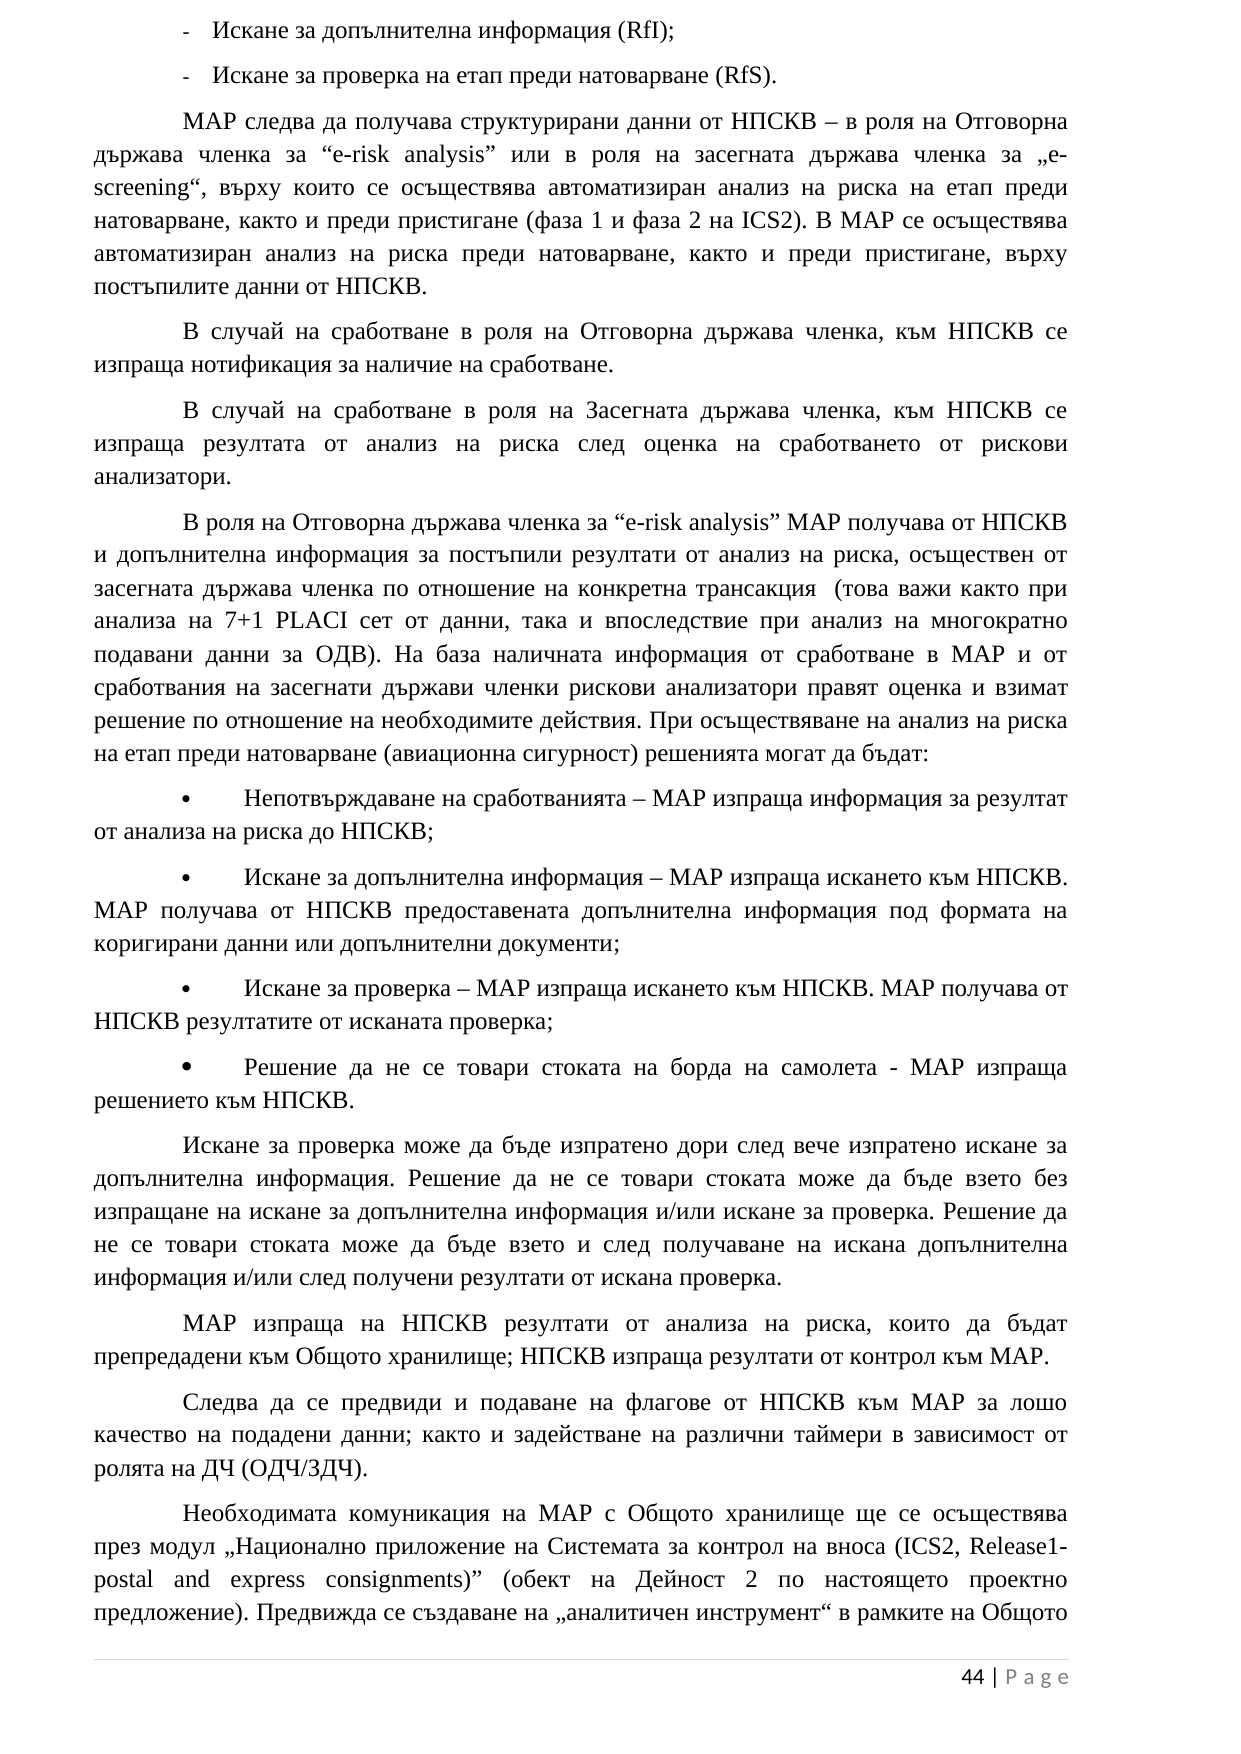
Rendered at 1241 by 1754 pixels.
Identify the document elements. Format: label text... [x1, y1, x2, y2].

list МАР следва да получава структурирани данни от НПСКВ – в роля на Отговорна държава членка за “е-risk analysis” или в роля на засегната държава членка за „е-screening“, върху които се осъществява автоматизиран анализ на риска на етап преди натоварване, както и преди пристигане (фаза 1 и фаза 2 на ICS2). В МАР се осъществява автоматизиран анализ на риска преди натоварване, както и преди пристигане, върху постъпилите данни от НПСКВ. [94, 106, 1069, 300]
list В случай на сработване в роля на Отговорна държава членка, към НПСКВ се изпраща нотификация за наличие на сработване. [94, 316, 1069, 378]
list Искане за проверка – МАР изпраща искането към НПСКВ. МАР получава от НПСКВ резултатите от исканата проверка; [94, 973, 1069, 1035]
list Непотвърждаване на сработванията – МАР изпраща информация за резултат от анализа на риска до НПСКВ; [94, 783, 1069, 845]
list МАР изпраща на НПСКВ резултати от анализа на риска, които да бъдат препредадени към Общото хранилище; НПСКВ изпраща резултати от контрол към МАР. [94, 1308, 1069, 1370]
list В роля на Отговорна държава членка за “е-risk analysis” МАР получава от НПСКВ и допълнителна информация за постъпили резултати от анализ на риска, осъществен от засегната държава членка по отношение на конкретна трансакция (това важи както при анализа на 7+1 PLACI сет от данни, така и впоследствие при анализ на многократно подавани данни за ОДВ). На база наличната информация от сработване в МАР и от сработвания на засегнати държави членки рискови анализатори правят оценка и взимат решение по отношение на необходимите действия. При осъществяване на анализ на риска на етап преди натоварване (авиационна сигурност) решенията могат да бъдат: [94, 507, 1069, 766]
list В случай на сработване в роля на Засегната държава членка, към НПСКВ се изпраща резултата от анализ на риска след оценка на сработването от рискови анализатори. [94, 395, 1069, 490]
list Искане за допълнителна информация (RfI); [94, 15, 1069, 43]
list Решение да не се товари стоката на борда на самолета - МАР изпраща решението към НПСКВ. [94, 1052, 1069, 1114]
list Искане за проверка на етап преди натоварване (RfS). [94, 60, 1069, 89]
list Следва да се предвиди и подаване на флагове от НПСКВ към МАР за лошо качество на подадени данни; както и задействане на различни таймери в зависимост от ролята на ДЧ (ОДЧ/ЗДЧ). [94, 1387, 1069, 1481]
list Искане за проверка може да бъде изпратено дори след вече изпратено искане за допълнителна информация. Решение да не се товари стоката може да бъде взето без изпращане на искане за допълнителна информация и/или искане за проверка. Решение да не се товари стоката може да бъде взето и след получаване на искана допълнителна информация и/или след получени резултати от искана проверка. [94, 1130, 1069, 1291]
list Искане за допълнителна информация – МАР изпраща искането към НПСКВ. MAР получава от НПСКВ предоставената допълнителна информация под формата на коригирани данни или допълнителни документи; [94, 862, 1069, 957]
list Необходимата комуникация на МАР с Общото хранилище ще се осъществява през модул „Национално приложение на Системата за контрол на вноса (ICS2, Release1- postal and express consignments)” (обект на Дейност 2 по настоящето проектно предложение). Предвижда се създаване на „аналитичен инструмент“ в рамките на Общото [94, 1498, 1069, 1626]
